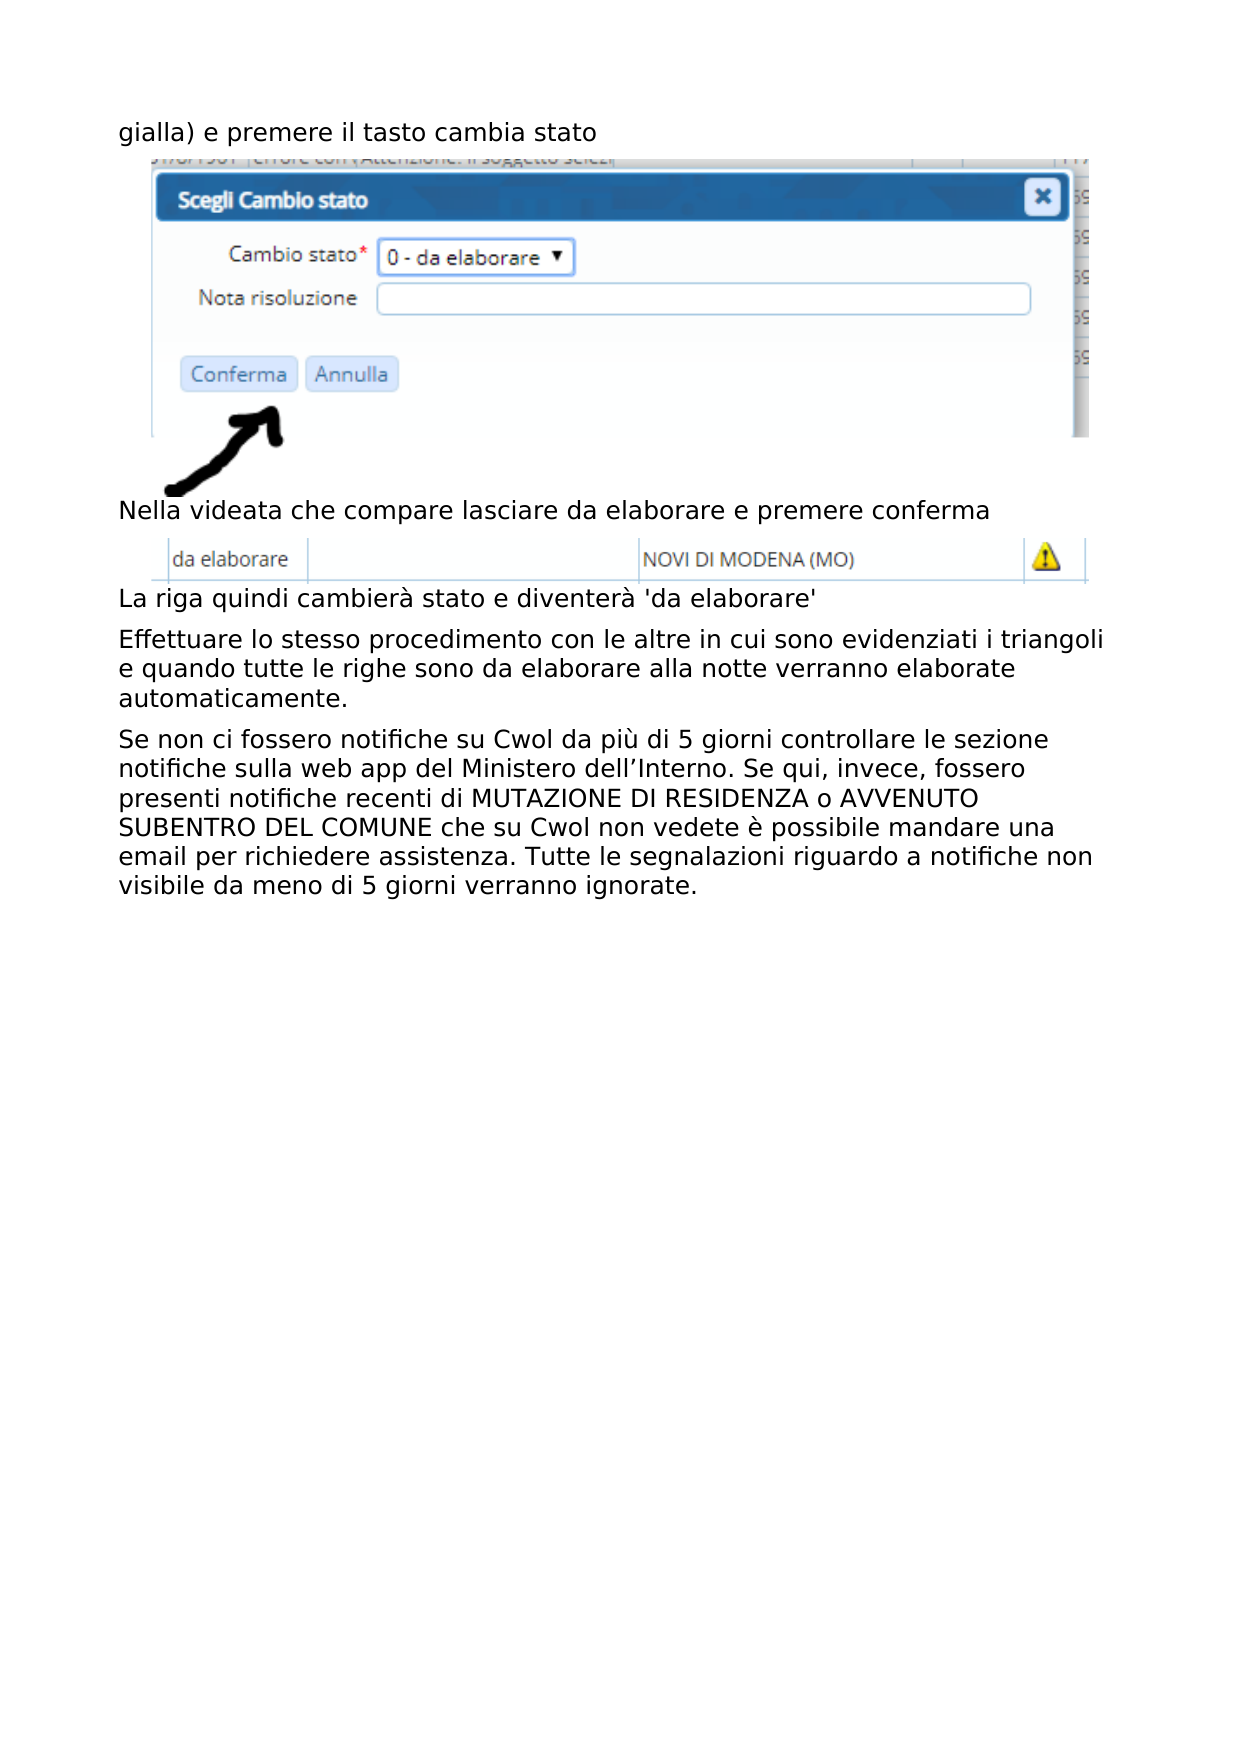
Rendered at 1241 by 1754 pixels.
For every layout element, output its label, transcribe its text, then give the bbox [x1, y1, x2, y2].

text La riga quindi cambierà stato e diventerà 'da elaborare' [118, 538, 1122, 613]
picture [151, 159, 1089, 497]
picture [151, 538, 1089, 584]
text Effettuare lo stesso procedimento con le altre in cui sono evidenziati i triangoli e quando tutte le righe sono da elaborare alla notte verranno elaborate automaticamente. [118, 625, 1122, 713]
text Nella videata che compare lasciare da elaborare e premere conferma [118, 160, 1122, 526]
text gialla) e premere il tasto cambia stato [118, 118, 1122, 147]
text Se non ci fossero notifiche su Cwol da più di 5 giorni controllare le sezione notifiche sulla web app del Ministero dell’Interno. Se qui, invece, fossero presenti notifiche recenti di MUTAZIONE DI RESIDENZA o AVVENUTO SUBENTRO DEL COMUNE che su Cwol non vedete è possibile mandare una email per richiedere assistenza. Tutte le segnalazioni riguardo a notifiche non visibile da meno di 5 giorni verranno ignorate. [118, 725, 1122, 900]
